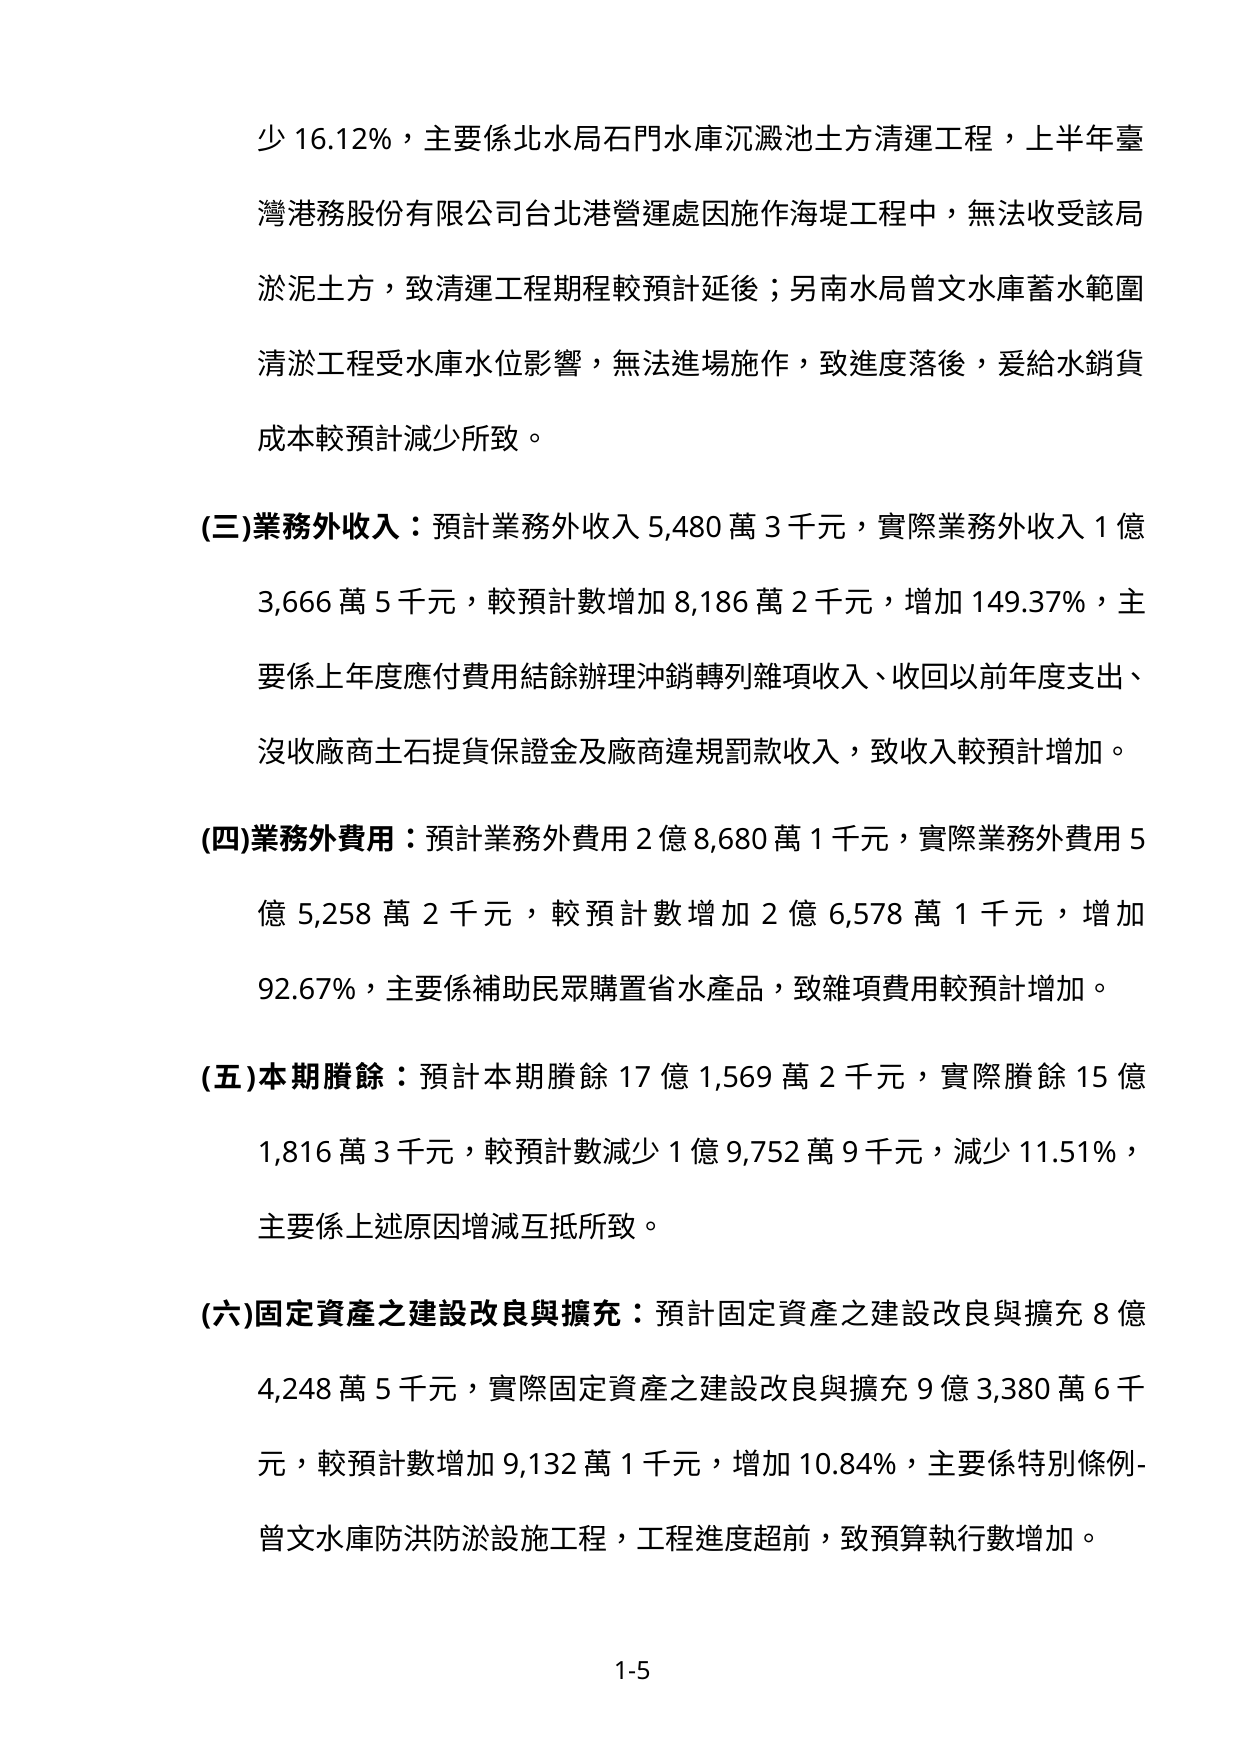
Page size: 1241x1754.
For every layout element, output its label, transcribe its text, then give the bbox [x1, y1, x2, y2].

text (五)本期賸餘：預計本期賸餘17億1,569萬2千元，實際賸餘15億1,816萬3千元，較預計數減少1億9,752萬9千元，減少11.51%，主要係上述原因增減互抵所致。 [201, 1037, 1146, 1262]
text (四)業務外費用：預計業務外費用2億8,680萬1千元，實際業務外費用5億5,258萬2千元，較預計數增加2億6,578萬1千元，增加92.67%，主要係補助民眾購置省水產品，致雜項費用較預計增加。 [201, 799, 1146, 1024]
text 少16.12%，主要係北水局石門水庫沉澱池土方清運工程，上半年臺灣港務股份有限公司台北港營運處因施作海堤工程中，無法收受該局淤泥土方，致清運工程期程較預計延後；另南水局曾文水庫蓄水範圍清淤工程受水庫水位影響，無法進場施作，致進度落後，爰給水銷貨成本較預計減少所致。 [201, 99, 1146, 474]
text (三)業務外收入：預計業務外收入5,480萬3千元，實際業務外收入1億3,666萬5千元，較預計數增加8,186萬2千元，增加149.37%，主要係上年度應付費用結餘辦理沖銷轉列雜項收入、收回以前年度支出、沒收廠商土石提貨保證金及廠商違規罰款收入，致收入較預計增加。 [201, 487, 1146, 787]
text (六)固定資產之建設改良與擴充：預計固定資產之建設改良與擴充8億4,248萬5千元，實際固定資產之建設改良與擴充9億3,380萬6千元，較預計數增加9,132萬1千元，增加10.84%，主要係特別條例-曾文水庫防洪防淤設施工程，工程進度超前，致預算執行數增加。 [201, 1274, 1146, 1574]
